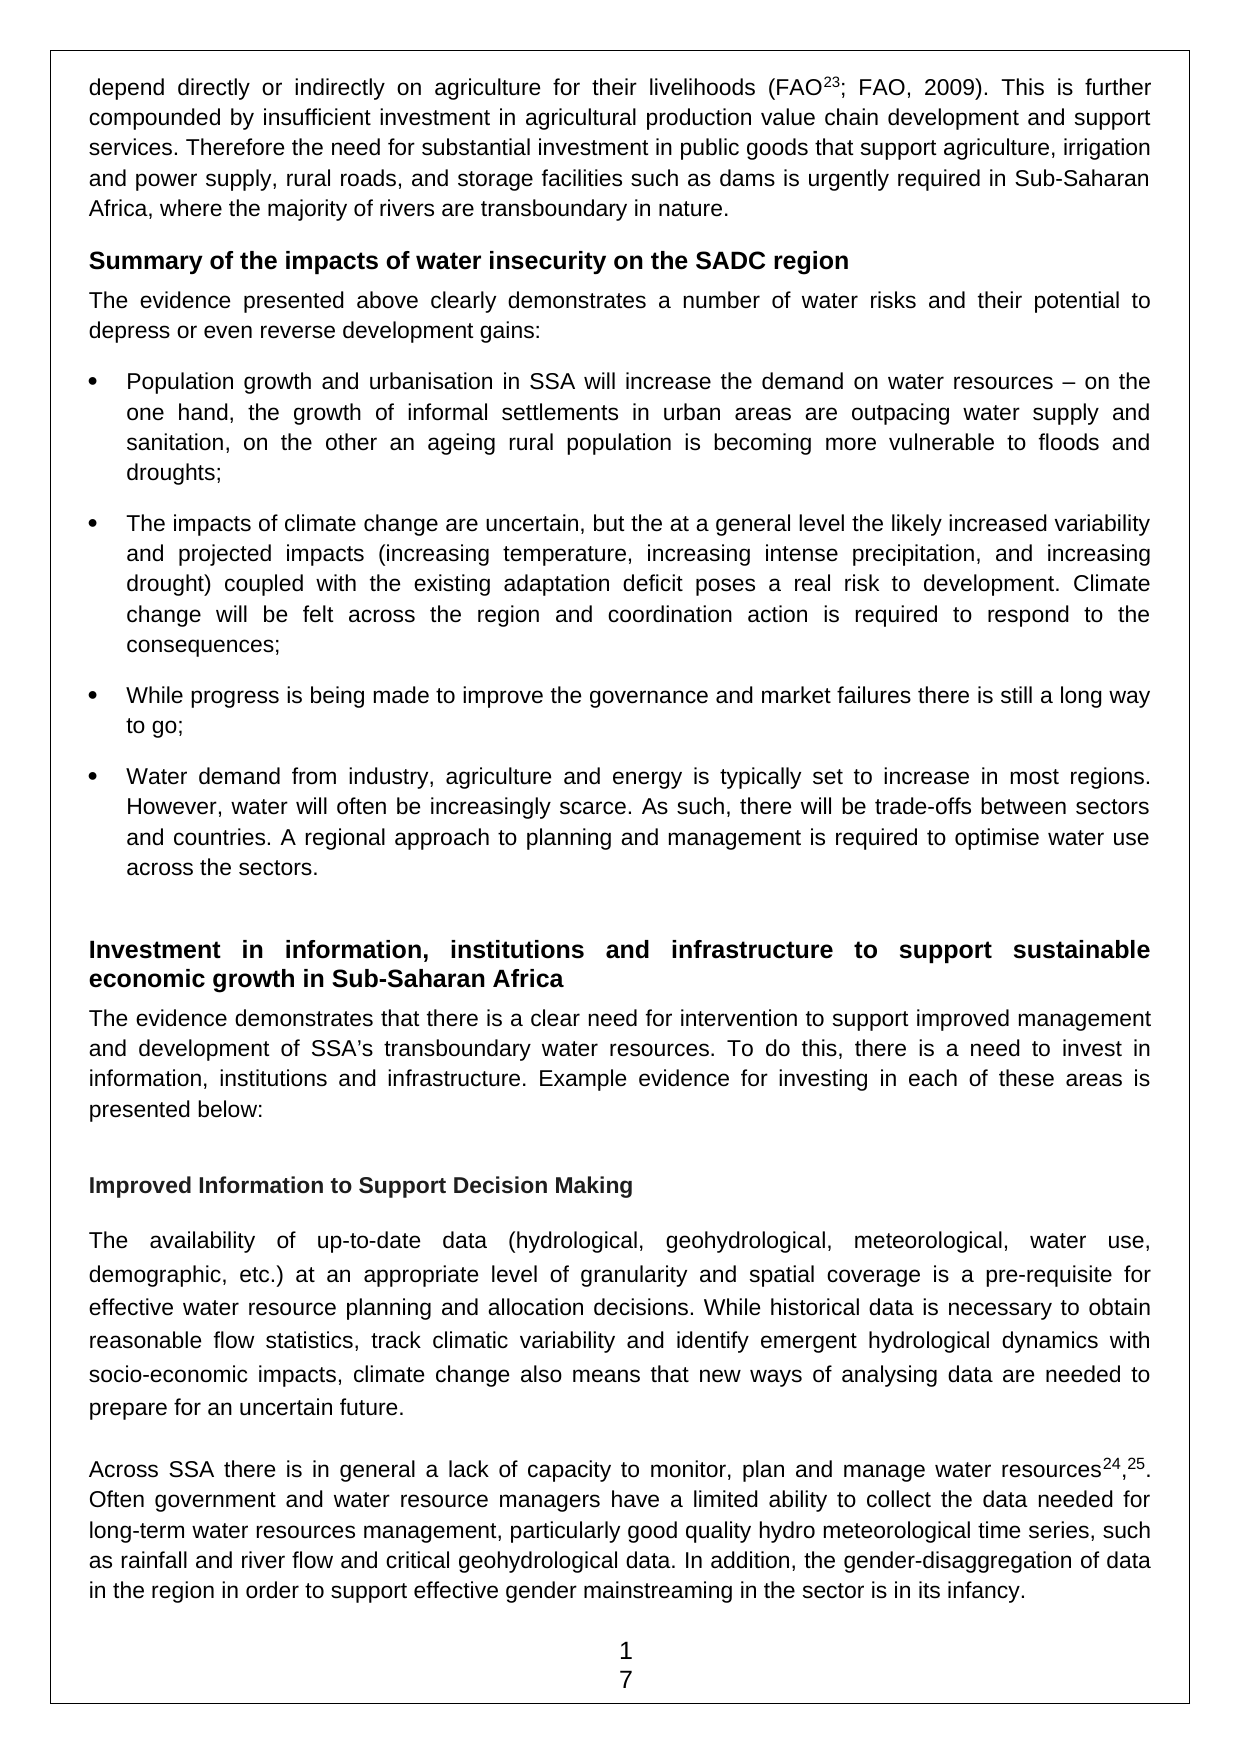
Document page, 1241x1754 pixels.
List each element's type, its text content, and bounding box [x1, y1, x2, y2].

list While progress is being made to improve the governance and market failures there is still a long way to go; [89, 682, 1152, 738]
text Summary of the impacts of water insecurity on the SADC region [89, 246, 1152, 274]
list Water demand from industry, agriculture and energy is typically set to increase in most regions. However, water will often be increasingly scarce. As such, there will be trade-offs between sectors and countries. A regional approach to planning and management is required to optimise water use across the sectors. [89, 763, 1152, 880]
text The evidence demonstrates that there is a clear need for intervention to support improved management and development of SSA’s transboundary water resources. To do this, there is a need to invest in information, institutions and infrastructure. Example evidence for investing in each of these areas is presented below: [89, 1005, 1152, 1122]
list The impacts of climate change are uncertain, but the at a general level the likely increased variability and projected impacts (increasing temperature, increasing intense precipitation, and increasing drought) coupled with the existing adaptation deficit poses a real risk to development. Climate change will be felt across the region and coordination action is required to respond to the consequences; [89, 510, 1152, 657]
text Improved Information to Support Decision Making [89, 1172, 1152, 1198]
text depend directly or indirectly on agriculture for their livelihoods (FAO; FAO, 2009). This is further compounded by insufficient investment in agricultural production value chain development and support services. Therefore the need for substantial investment in public goods that support agriculture, irrigation and power supply, rural roads, and storage facilities such as dams is urgently required in Sub-Saharan Africa, where the majority of rivers are transboundary in nature. [89, 74, 1152, 221]
text The evidence presented above clearly demonstrates a number of water risks and their potential to depress or even reverse development gains: [89, 287, 1152, 343]
text Investment in information, institutions and infrastructure to support sustainable economic growth in Sub-Saharan Africa [89, 935, 1152, 992]
list The availability of up-to-date data (hydrological, geohydrological, meteorological, water use, demographic, etc.) at an appropriate level of granularity and spatial coverage is a pre-requisite for effective water resource planning and allocation decisions. While historical data is necessary to obtain reasonable flow statistics, track climatic variability and identify emergent hydrological dynamics with socio-economic impacts, climate change also means that new ways of analysing data are needed to prepare for an uncertain future. [89, 1221, 1152, 1421]
text Across SSA there is in general a lack of capacity to monitor, plan and manage water resources,. Often government and water resource managers have a limited ability to collect the data needed for long-term water resources management, particularly good quality hydro meteorological time series, such as rainfall and river flow and critical geohydrological data. In addition, the gender-disaggregation of data in the region in order to support effective gender mainstreaming in the sector is in its infancy. [89, 1454, 1152, 1603]
list Population growth and urbanisation in SSA will increase the demand on water resources – on the one hand, the growth of informal settlements in urban areas are outpacing water supply and sanitation, on the other an ageing rural population is becoming more vulnerable to floods and droughts; [89, 368, 1152, 485]
